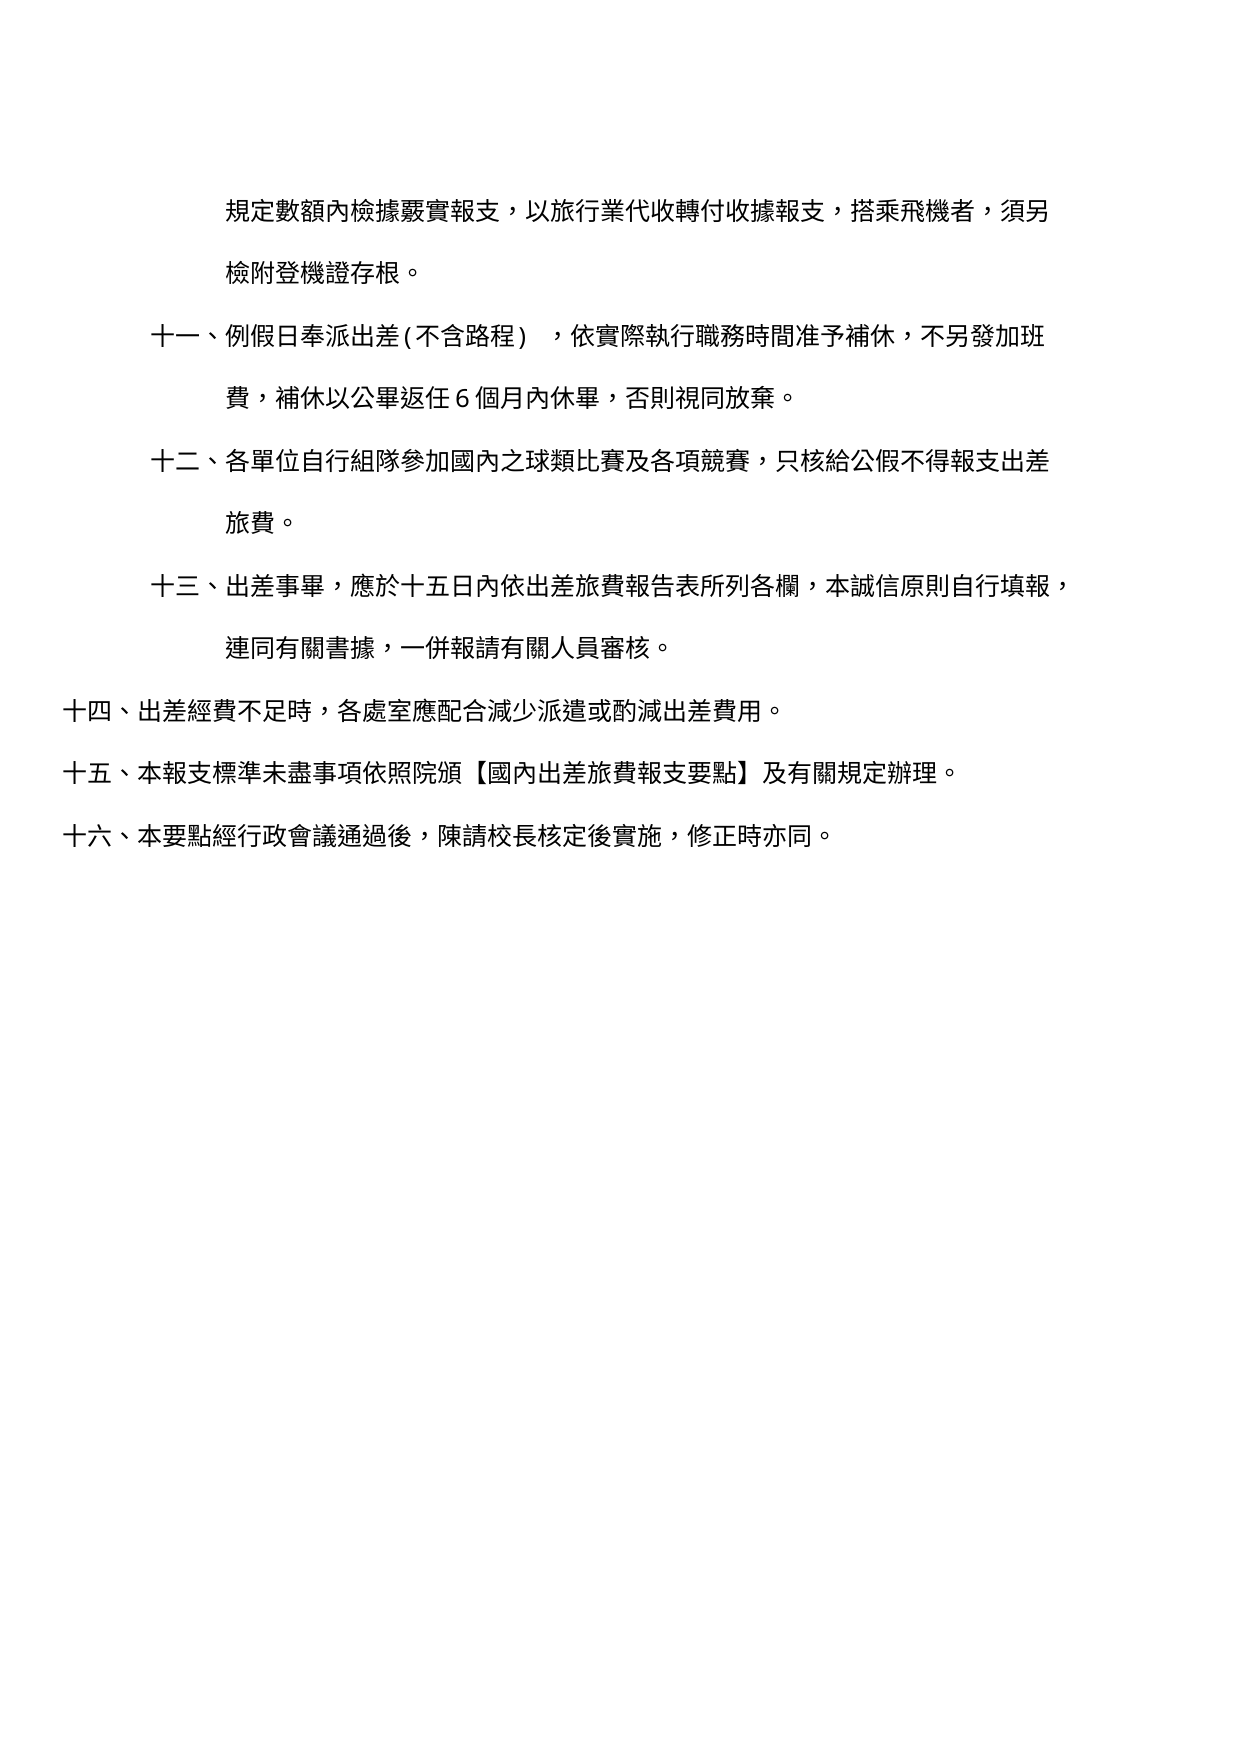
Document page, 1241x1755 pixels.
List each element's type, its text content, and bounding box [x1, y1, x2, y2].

text 十三、出差事畢，應於十五日內依出差旅費報告表所列各欄，本誠信原則自行填報，連同有關書據，一併報請有關人員審核。 [150, 543, 1069, 668]
text 十六、本要點經行政會議通過後，陳請校長核定後實施，修正時亦同。 [62, 793, 1069, 855]
text 十二、各單位自行組隊參加國內之球類比賽及各項競賽，只核給公假不得報支出差旅費。 [150, 418, 1069, 543]
text 規定數額內檢據覈實報支，以旅行業代收轉付收據報支，搭乘飛機者，須另檢附登機證存根。 [150, 168, 1069, 293]
text 十五、本報支標準未盡事項依照院頒【國內出差旅費報支要點】及有關規定辦理。 [62, 730, 1069, 793]
text 十四、出差經費不足時，各處室應配合減少派遣或酌減出差費用。 [62, 668, 1069, 730]
text 十一、例假日奉派出差(不含路程) ，依實際執行職務時間准予補休，不另發加班費，補休以公畢返任6個月內休畢，否則視同放棄。 [150, 293, 1069, 418]
